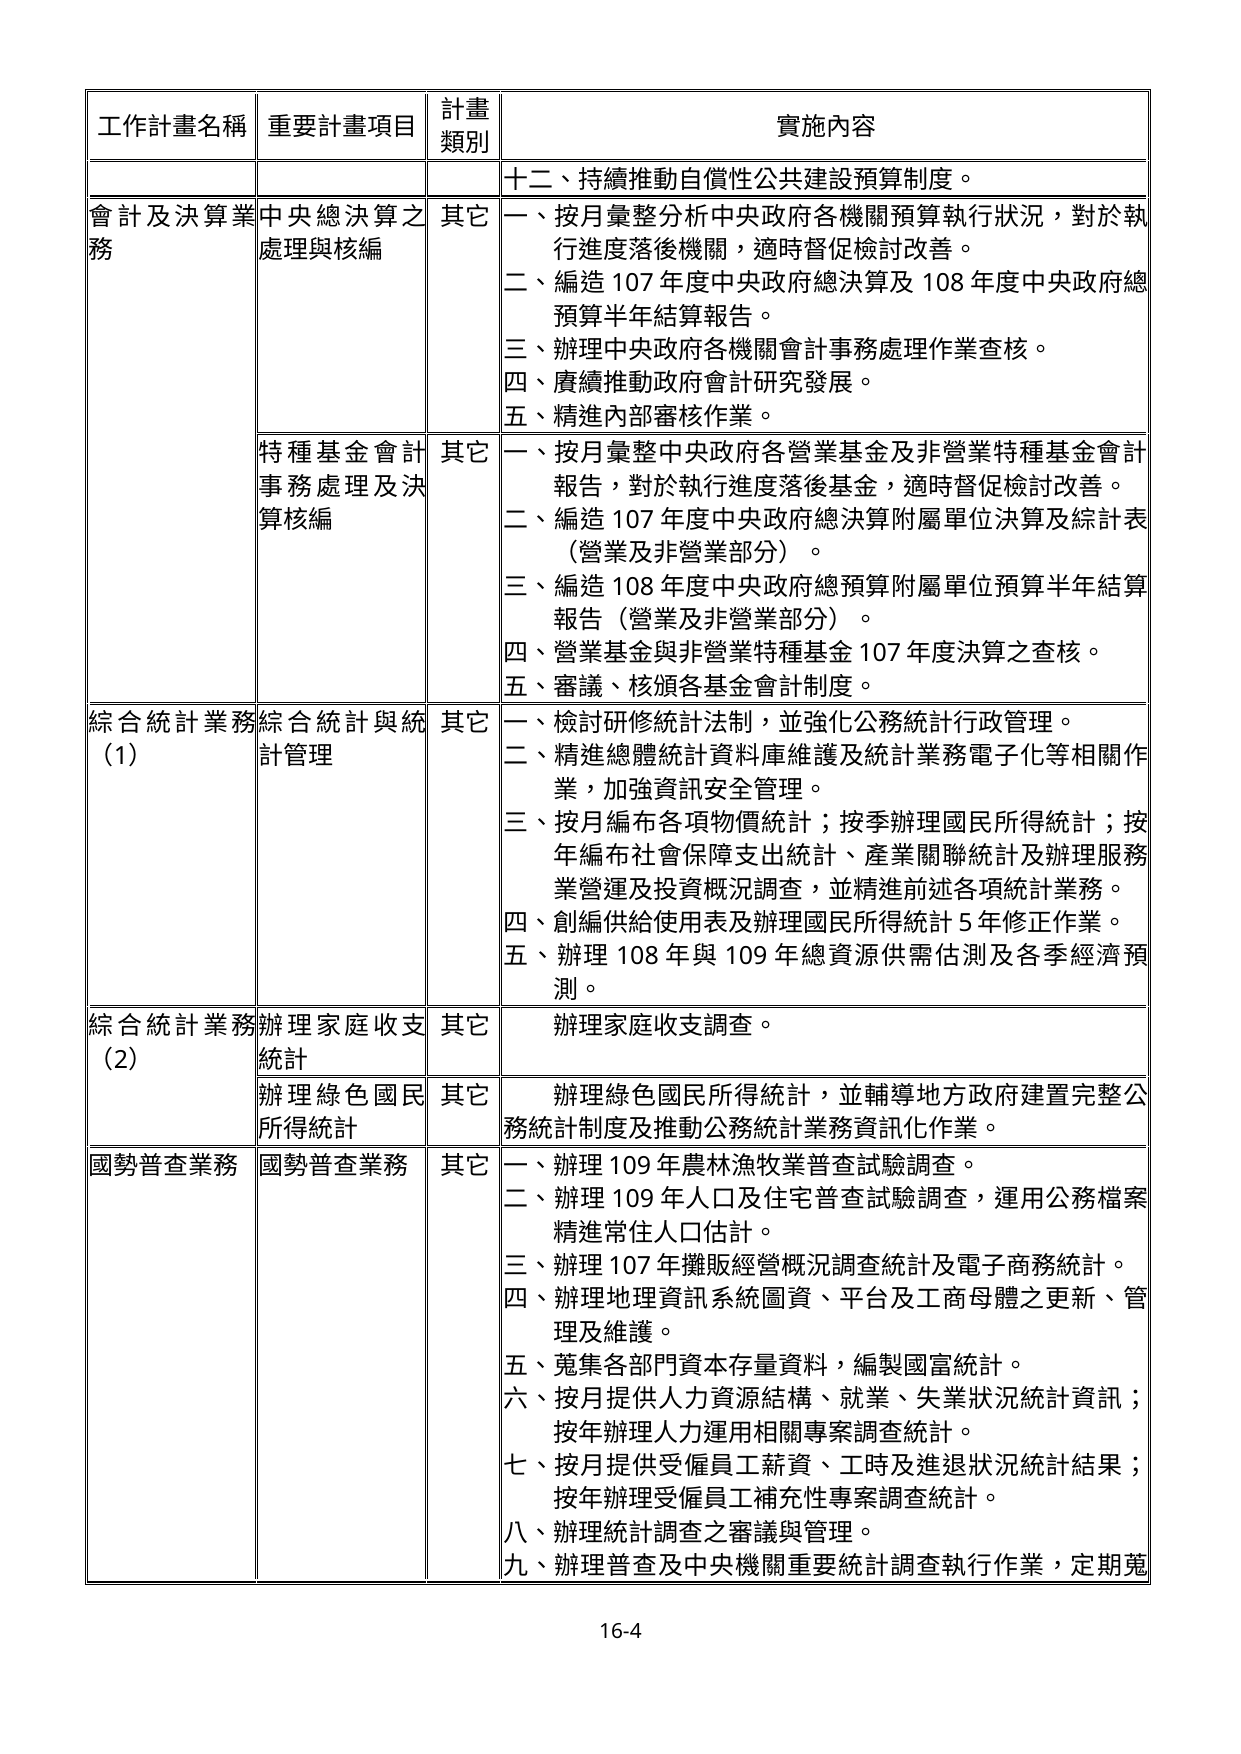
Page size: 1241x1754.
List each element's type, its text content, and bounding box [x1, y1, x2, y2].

table_cell 其它 [428, 705, 499, 1005]
table_cell 會計及決算業務 [88, 195, 255, 702]
table_header 實施內容 [501, 92, 1148, 158]
table_cell 其它 [428, 1078, 499, 1144]
table_cell 國勢普查業務 [88, 1145, 256, 1581]
table_cell 一、檢討研修統計法制，並強化公務統計行政管理。 二、精進總體統計資料庫維護及統計業務電子化等相關作業，加強資訊安全管理。 三、按月編布各項物價統計；按季辦理國民所得統計；按年編布社會保障支出統計、產業關聯統計及辦理服務業營運及投資概況調查，並精進前述各項統計業務。 四、創編供給使用表及辦理國民所得統計5年修正作業。 五、辦理108年與109年總資源供需估測及各季經濟預測。 [501, 702, 1149, 1005]
table_cell [258, 162, 425, 195]
table_cell [428, 162, 499, 195]
table_cell 一、按月彙整分析中央政府各機關預算執行狀況，對於執行進度落後機關，適時督促檢討改善。 二、編造107年度中央政府總決算及108年度中央政府總預算半年結算報告。 三、辦理中央政府各機關會計事務處理作業查核。 四、賡續推動政府會計研究發展。 五、精進內部審核作業。 [502, 195, 1148, 432]
table_cell 其它 [428, 1008, 499, 1075]
table_cell 綜合統計與統計管理 [258, 705, 425, 1005]
table_header 工作計畫名稱 [88, 92, 256, 158]
table_cell 綜合統計業務（2） [86, 1005, 256, 1144]
table_cell 辦理綠色國民所得統計，並輔導地方政府建置完整公務統計制度及推動公務統計業務資訊化作業。 [501, 1075, 1149, 1144]
table_header 計畫類別 [427, 92, 501, 158]
table_cell 特種基金會計事務處理及決算核編 [258, 435, 425, 702]
table_cell 其它 [428, 199, 499, 432]
table_cell 十二、持續推動自償性公共建設預算制度。 [502, 159, 1148, 195]
table_header 重要計畫項目 [256, 92, 427, 158]
table_cell 一、辦理109年農林漁牧業普查試驗調查。 二、辦理109年人口及住宅普查試驗調查，運用公務檔案精進常住人口估計。 三、辦理107年攤販經營概況調查統計及電子商務統計。 四、辦理地理資訊系統圖資、平台及工商母體之更新、管理及維護。 五、蒐集各部門資本存量資料，編製國富統計。 六、按月提供人力資源結構、就業、失業狀況統計資訊；按年辦理人力運用相關專案調查統計。 七、按月提供受僱員工薪資、工時及進退狀況統計結果；按年辦理受僱員工補充性專案調查統計。 八、辦理統計調查之審議與管理。 九、辦理普查及中央機關重要統計調查執行作業，定期蒐 [501, 1145, 1148, 1581]
table_cell 綜合統計業務（1） [86, 702, 256, 1005]
table_cell 其它 [428, 435, 499, 702]
table_cell [88, 159, 255, 195]
table_cell 其它 [427, 1148, 501, 1581]
table_cell 國勢普查業務 [256, 1148, 427, 1581]
table_cell 辦理綠色國民所得統計 [258, 1078, 425, 1144]
table_cell 辦理家庭收支調查。 [501, 1005, 1149, 1075]
table_cell 一、按月彙整中央政府各營業基金及非營業特種基金會計報告，對於執行進度落後基金，適時督促檢討改善。 二、編造107年度中央政府總決算附屬單位決算及綜計表（營業及非營業部分）。 三、編造108年度中央政府總預算附屬單位預算半年結算報告（營業及非營業部分）。 四、營業基金與非營業特種基金107年度決算之查核。 五、審議、核頒各基金會計制度。 [501, 432, 1149, 702]
table_cell 辦理家庭收支統計 [258, 1008, 425, 1075]
table_cell 中央總決算之處理與核編 [258, 199, 425, 432]
